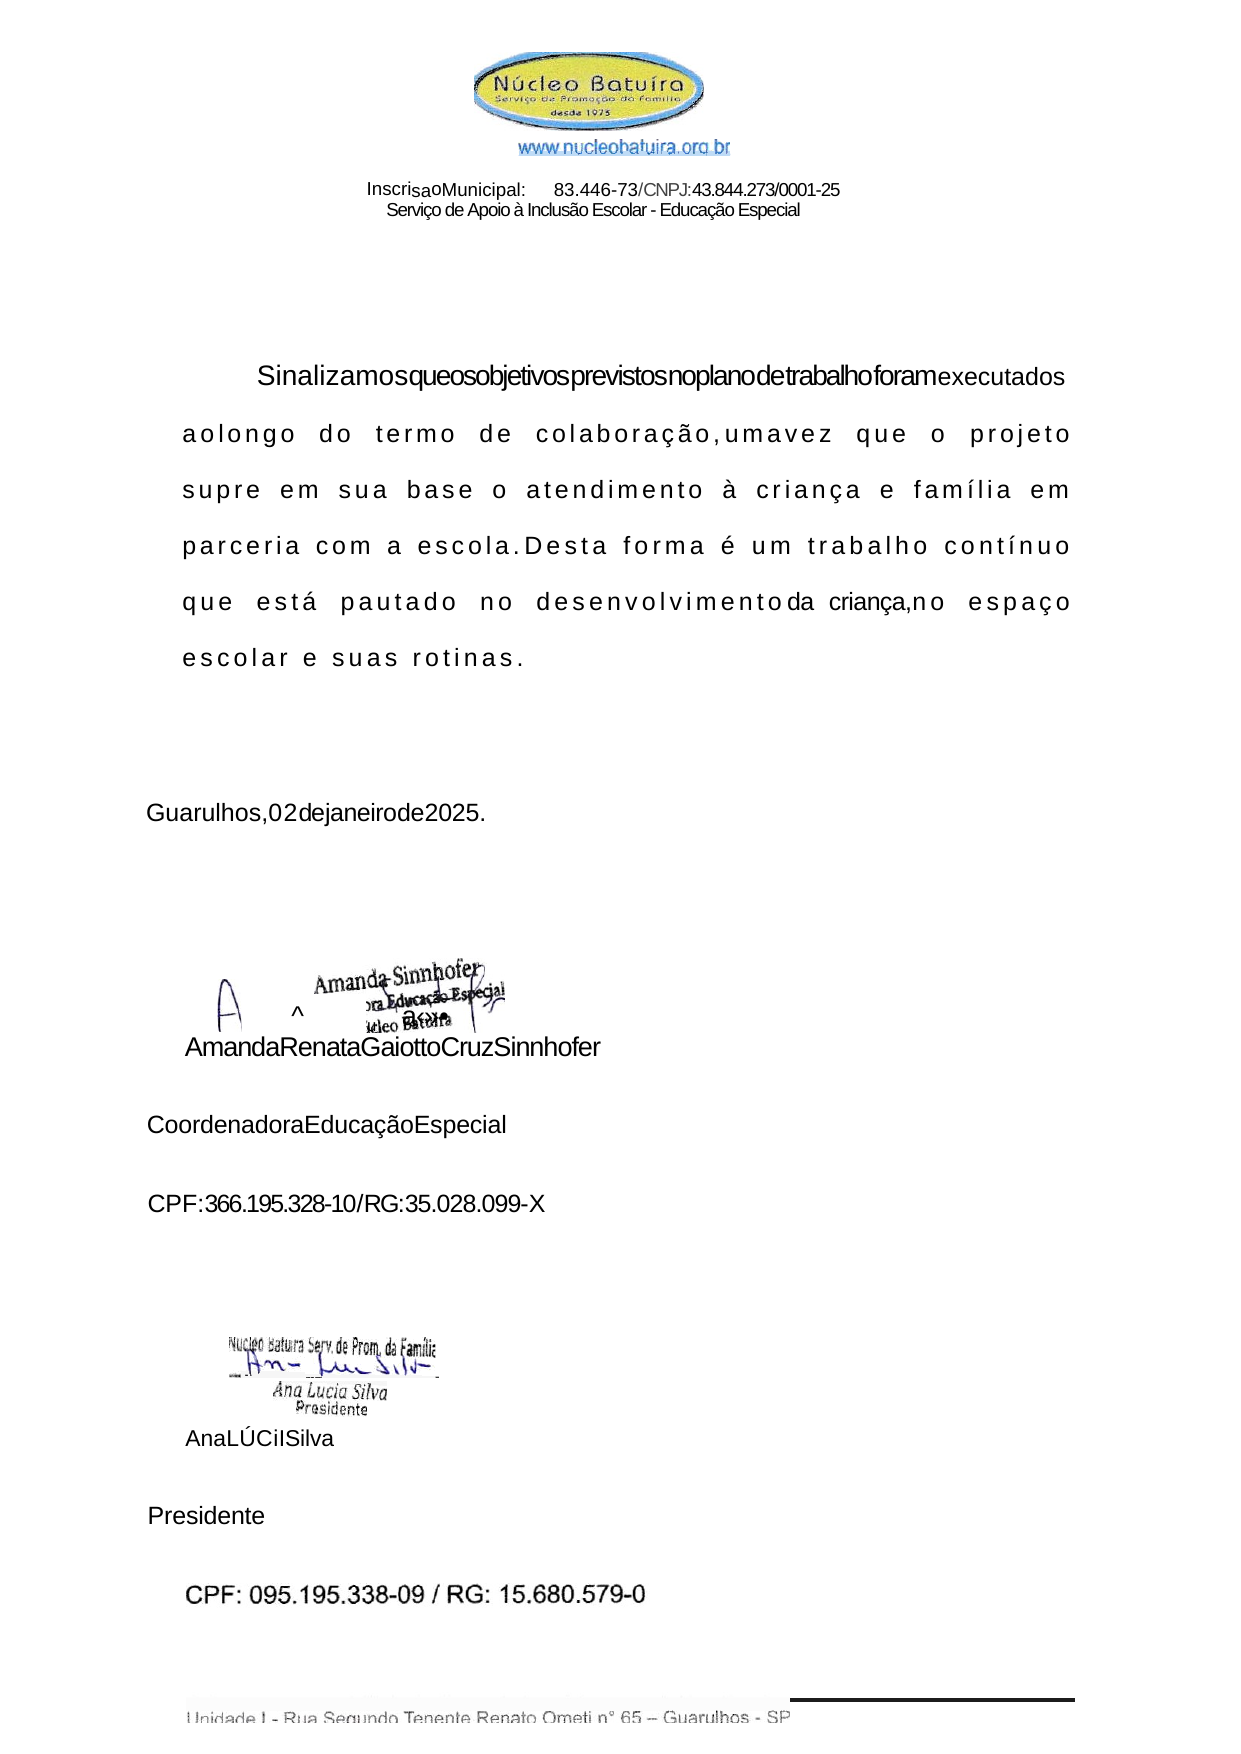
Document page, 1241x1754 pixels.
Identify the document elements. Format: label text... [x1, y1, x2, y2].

text AnaLÚCiISilva [185, 1343, 1196, 1452]
picture [314, 958, 505, 1001]
picture [186, 1583, 790, 1723]
text CPF:366.195.328-10/RG:35.028.099-X [147, 1189, 1070, 1218]
text Presidente [147, 1501, 1070, 1529]
picture [518, 139, 731, 156]
text AmandaRenataGaiottoCruzSinnhofer [184, 1032, 1196, 1062]
text ^ u a‹»• [291, 1001, 1196, 1032]
text Sinalizamosqueosobjetivosprevistosnoplanodetrabalhoforamexecutadosaolongo do termo de colaboração,umavez que o projeto supre em sua base o atendimento à criança e família em parceria com a escola.Desta forma é um trabalho contínuo que está pautado no desenvolvimentoda criança,no espaço escolar e suas rotinas. [182, 359, 1070, 672]
picture [474, 52, 704, 131]
text CoordenadoraEducaçãoEspecial [147, 1110, 1070, 1138]
picture [217, 979, 242, 1032]
text Guarulhos,02dejaneirode2025. [146, 798, 1070, 827]
text InscrisaoMunicipal: 83.446-73/CNPJ:43.844.273/0001-25 Serviço de Apoio à Inclusão Escolar - Educação Especial [366, 179, 882, 220]
picture [229, 1337, 439, 1343]
